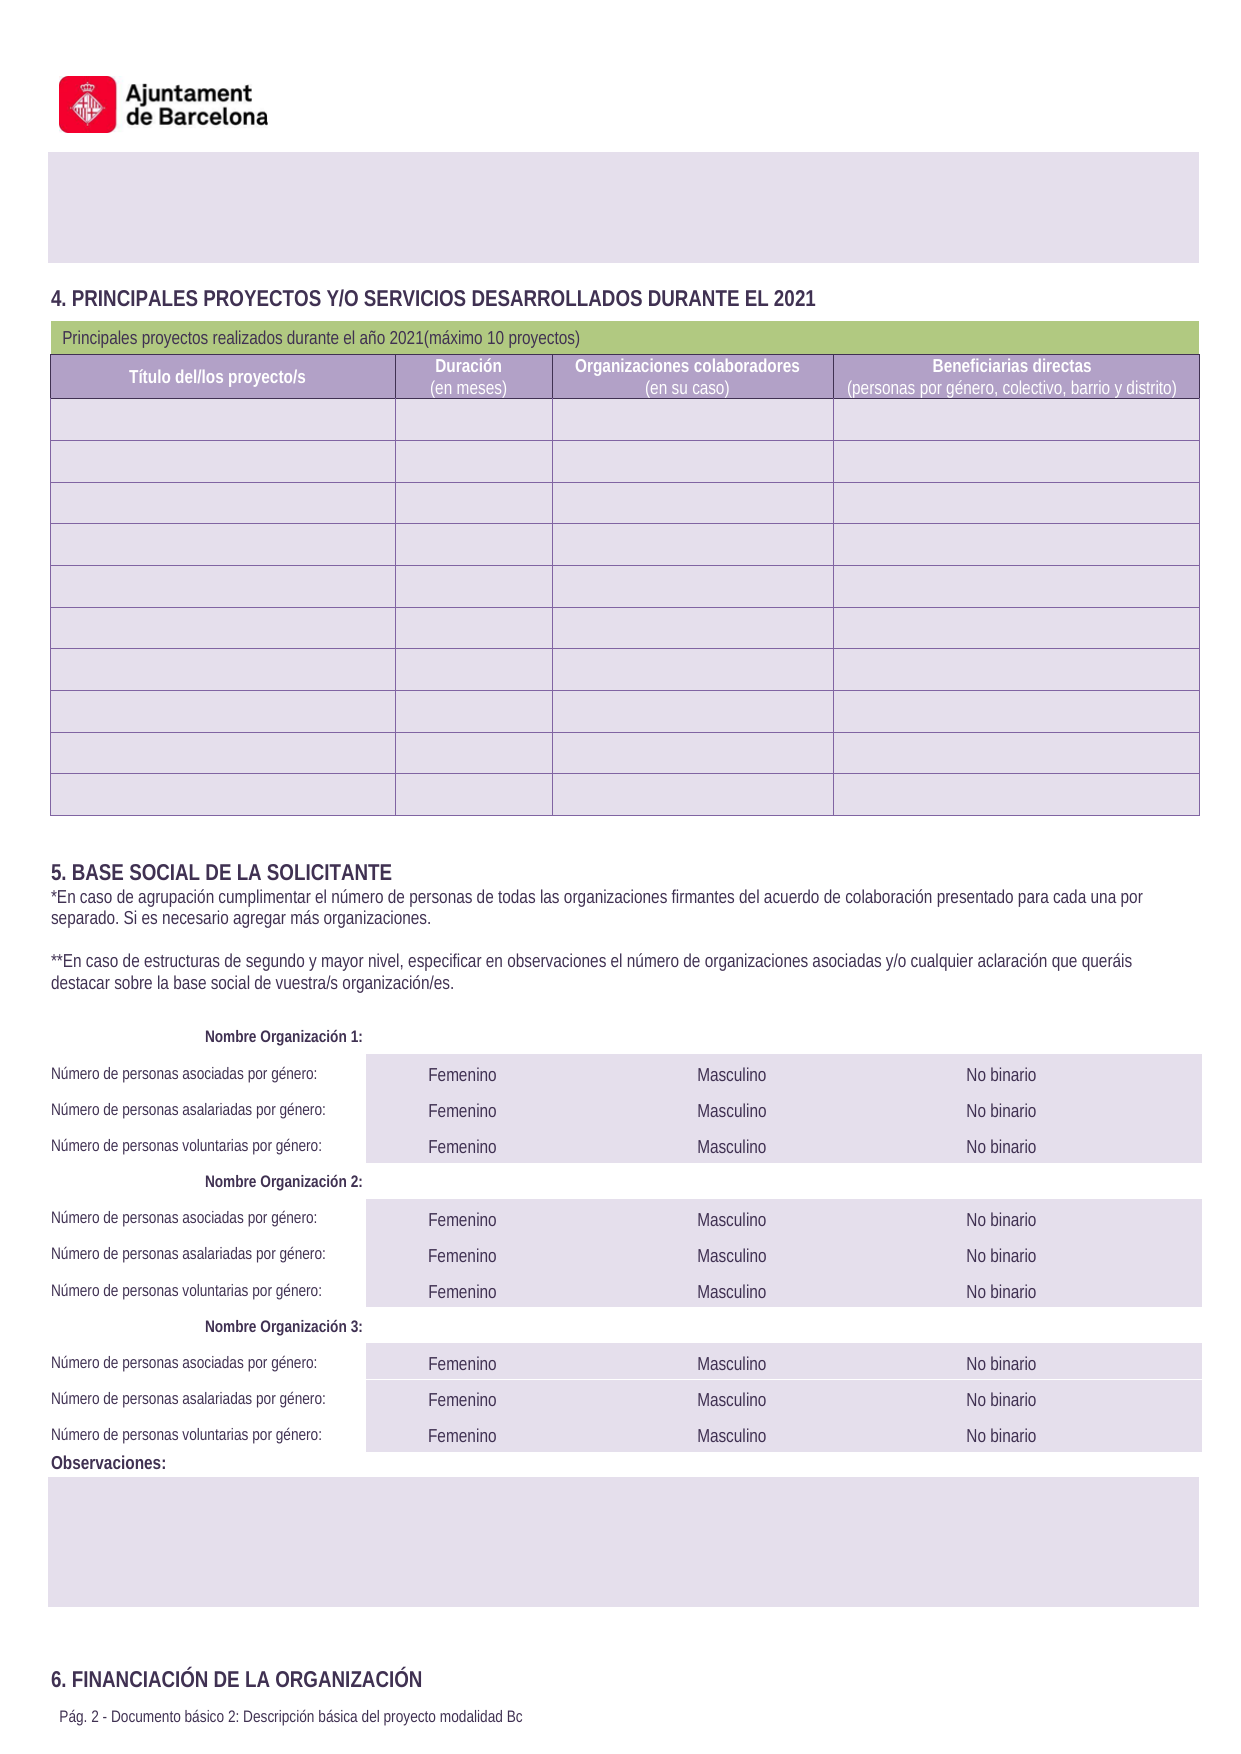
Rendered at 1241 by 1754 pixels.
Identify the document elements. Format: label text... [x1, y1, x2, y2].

table_cell [48, 1477, 1199, 1607]
table_cell [51, 399, 395, 440]
table_cell Masculino [635, 1380, 904, 1416]
table_cell Observaciones: [48, 1452, 1199, 1477]
table_cell Título del/los proyecto/s [51, 355, 395, 398]
table_cell [553, 441, 833, 482]
table_cell [834, 774, 1199, 815]
table_cell Femenino [366, 1126, 635, 1163]
table_cell [396, 399, 552, 440]
table_cell Femenino [366, 1054, 635, 1090]
table_cell [834, 483, 1199, 523]
table_cell [51, 608, 395, 648]
table_cell Masculino [635, 1235, 904, 1271]
table_cell Masculino [635, 1054, 904, 1090]
table_header 4. PRINCIPALES PROYECTOS Y/O SERVICIOS DESARROLLADOS DURANTE EL 2021 [48, 273, 1199, 321]
table_cell [396, 774, 552, 815]
table_cell [366, 1163, 1202, 1199]
table_cell No binario [904, 1235, 1202, 1271]
table_cell Organizaciones colaboradores (en su caso) [553, 355, 833, 398]
table_cell No binario [904, 1199, 1202, 1235]
table_cell [51, 774, 395, 815]
table_cell Masculino [635, 1090, 904, 1126]
table_cell [834, 733, 1199, 773]
table_cell Número de personas voluntarias por género: [48, 1271, 366, 1307]
table_cell Masculino [635, 1416, 904, 1452]
table_cell No binario [904, 1380, 1202, 1416]
table_cell Femenino [366, 1199, 635, 1235]
table_cell Número de personas asociadas por género: [48, 1054, 366, 1090]
table_cell Número de personas voluntarias por género: [48, 1126, 366, 1163]
table_cell [553, 483, 833, 523]
table_cell Femenino [366, 1090, 635, 1126]
table_cell [834, 649, 1199, 690]
table_cell [51, 483, 395, 523]
table_cell [553, 691, 833, 732]
table_cell No binario [904, 1416, 1202, 1452]
table_cell Femenino [366, 1380, 635, 1416]
table_cell Femenino [366, 1271, 635, 1307]
table_cell Número de personas asociadas por género: [48, 1199, 366, 1235]
table_cell [366, 1307, 1202, 1343]
table_cell Femenino [366, 1235, 635, 1271]
table_cell Nombre Organización 2: [48, 1163, 366, 1199]
table_cell [48, 152, 1199, 263]
table_cell Número de personas asalariadas por género: [48, 1235, 366, 1271]
table_cell [553, 399, 833, 440]
table_header 5. BASE SOCIAL DE LA SOLICITANTE *En caso de agrupación cumplimentar el número de personas de todas las organizaciones firmantes del acuerdo de colaboración presentado para cada una por separado. Si es necesario agregar más organizaciones. **En caso de estructuras de segundo y mayor nivel, especificar en observaciones el número de organizaciones asociadas y/o cualquier aclaración que queráis destacar sobre la base social de vuestra/s organización/es. [48, 859, 1199, 1018]
table_cell Número de personas asociadas por género: [48, 1343, 366, 1379]
table_cell No binario [904, 1090, 1202, 1126]
table_cell No binario [904, 1271, 1202, 1307]
picture [59, 76, 268, 133]
table_cell [553, 608, 833, 648]
table_cell Masculino [635, 1343, 904, 1379]
table_cell Femenino [366, 1416, 635, 1452]
table_cell Femenino [366, 1343, 635, 1379]
table_cell Beneficiarias directas (personas por género, colectivo, barrio y distrito) [834, 355, 1199, 398]
table_cell [553, 524, 833, 565]
table_cell [553, 774, 833, 815]
table_cell [51, 649, 395, 690]
table_cell [396, 524, 552, 565]
table_cell [834, 691, 1199, 732]
table_cell [51, 733, 395, 773]
table_cell [396, 691, 552, 732]
table_cell No binario [904, 1343, 1202, 1379]
table_cell Número de personas asalariadas por género: [48, 1090, 366, 1126]
table_cell [396, 649, 552, 690]
table_cell Duración (en meses) [396, 355, 552, 398]
table_cell Nombre Organización 1: [48, 1018, 366, 1054]
table_cell [553, 733, 833, 773]
table_cell No binario [904, 1126, 1202, 1163]
table_cell [51, 441, 395, 482]
table_cell Nombre Organización 3: [48, 1307, 366, 1343]
table_cell [834, 608, 1199, 648]
table_cell Número de personas voluntarias por género: [48, 1416, 366, 1452]
table_cell [396, 483, 552, 523]
table_cell [396, 441, 552, 482]
table_cell Masculino [635, 1126, 904, 1163]
table_cell [396, 733, 552, 773]
table_cell [51, 691, 395, 732]
table_cell [366, 1018, 1202, 1054]
table_cell [396, 566, 552, 607]
table_cell [553, 566, 833, 607]
table_cell Número de personas asalariadas por género: [48, 1380, 366, 1416]
table_cell [834, 524, 1199, 565]
table_cell No binario [904, 1054, 1202, 1090]
table_cell [834, 566, 1199, 607]
table_cell [553, 649, 833, 690]
table_cell [51, 566, 395, 607]
table_cell [834, 399, 1199, 440]
table_header Principales proyectos realizados durante el año 2021(máximo 10 proyectos) [51, 321, 1199, 354]
table_cell Masculino [635, 1199, 904, 1235]
table_header 6. FINANCIACIÓN DE LA ORGANIZACIÓN [48, 1656, 1221, 1693]
table_cell [51, 524, 395, 565]
table_cell Masculino [635, 1271, 904, 1307]
table_cell [396, 608, 552, 648]
table_cell [834, 441, 1199, 482]
